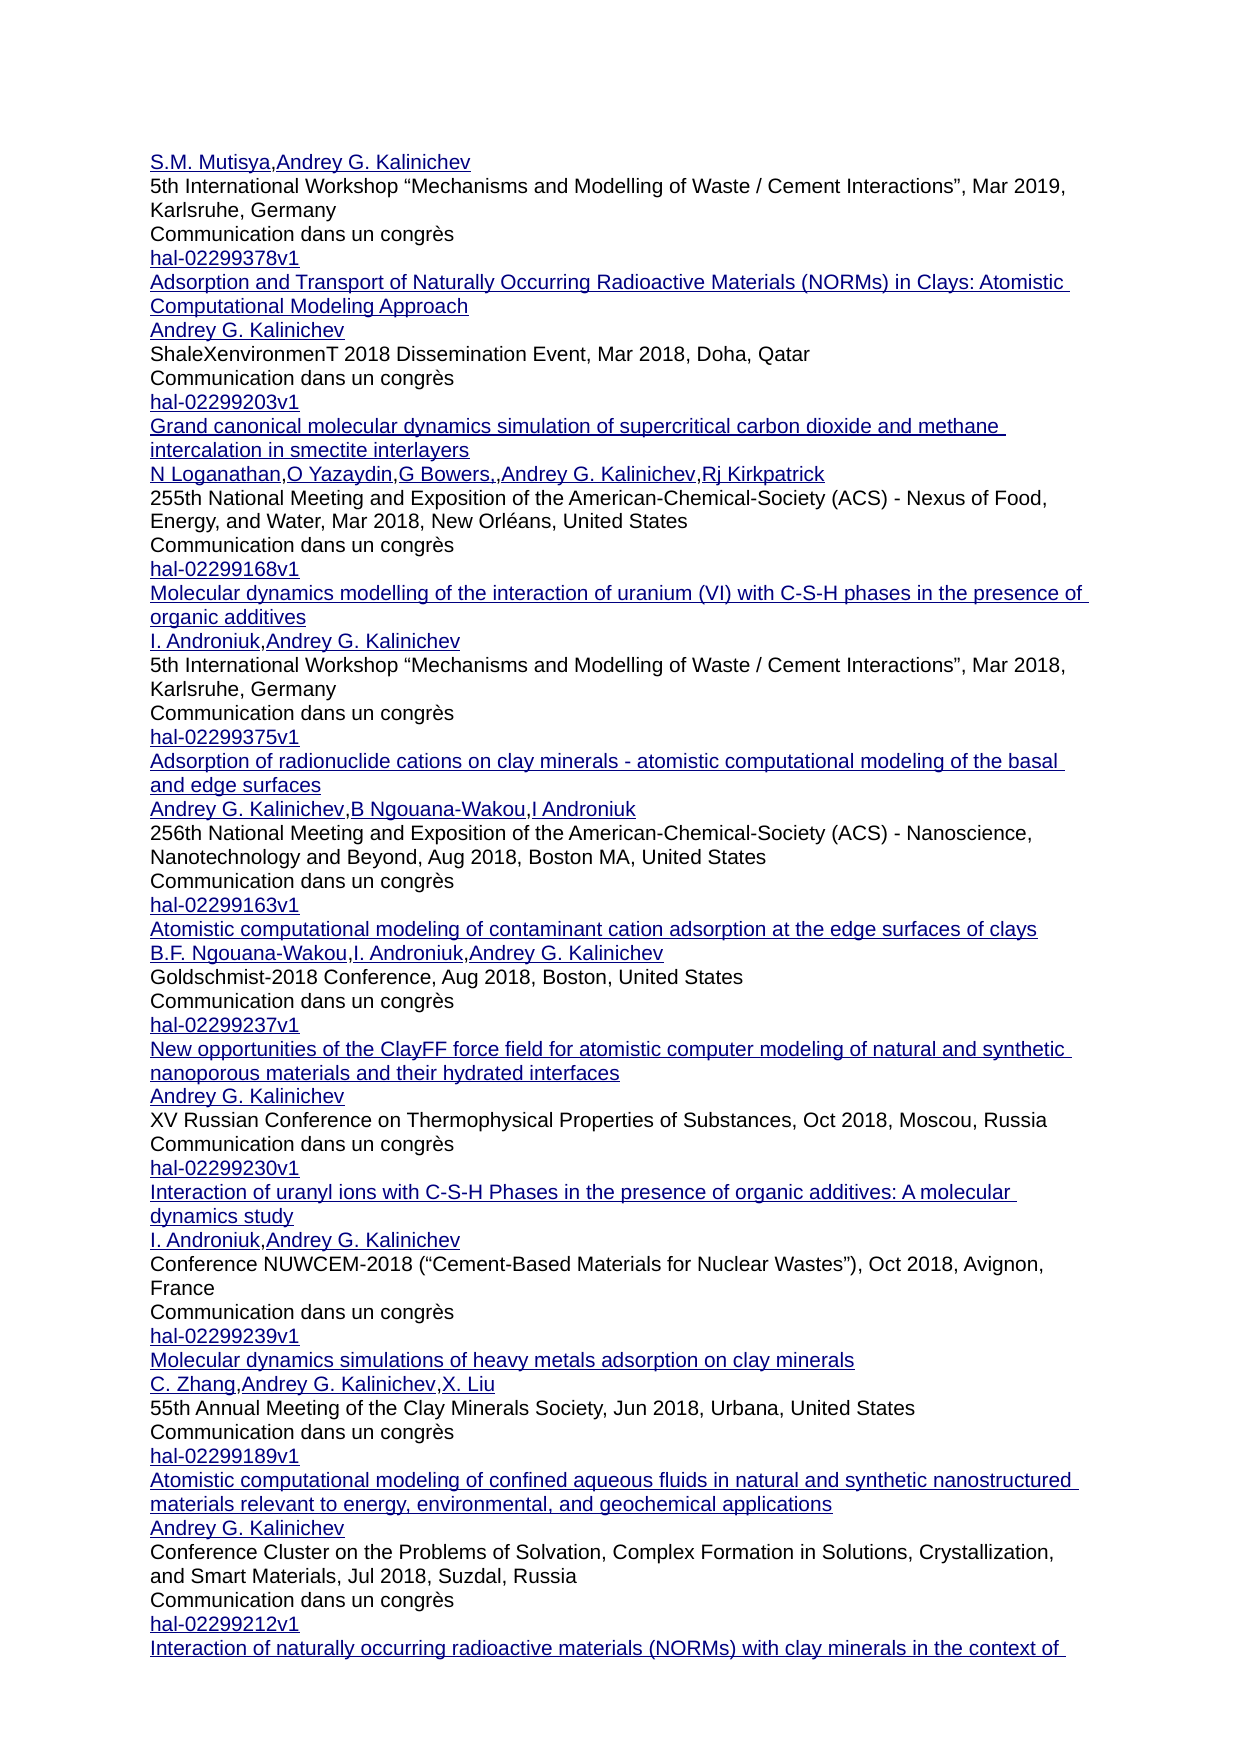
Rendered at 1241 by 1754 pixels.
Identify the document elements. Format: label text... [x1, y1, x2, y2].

table_cell Adsorption of radionuclide cations on clay minerals - atomistic computational modeling of the basal and edge surfaces Andrey G. Kalinichev,B Ngouana-Wakou,I Androniuk 256th National Meeting and Exposition of the American-Chemical-Society (ACS) - Nanoscience, Nanotechnology and Beyond, Aug 2018, Boston MA, United States Communication dans un congrès hal-02299163v1 [150, 749, 1090, 917]
table_cell S.M. Mutisya,Andrey G. Kalinichev 5th International Workshop “Mechanisms and Modelling of Waste / Cement Interactions”, Mar 2019, Karlsruhe, Germany Communication dans un congrès hal-02299378v1 [150, 150, 1090, 270]
table_cell Interaction of uranyl ions with C-S-H Phases in the presence of organic additives: A molecular dynamics study I. Androniuk,Andrey G. Kalinichev Conference NUWCEM-2018 (“Cement-Based Materials for Nuclear Wastes”), Oct 2018, Avignon, France Communication dans un congrès hal-02299239v1 [150, 1180, 1090, 1348]
table_cell Adsorption and Transport of Naturally Occurring Radioactive Materials (NORMs) in Clays: Atomistic Computational Modeling Approach Andrey G. Kalinichev ShaleXenvironmenT 2018 Dissemination Event, Mar 2018, Doha, Qatar Communication dans un congrès hal-02299203v1 [150, 270, 1090, 413]
table_cell Molecular dynamics modelling of the interaction of uranium (VI) with C-S-H phases in the presence of organic additives I. Androniuk,Andrey G. Kalinichev 5th International Workshop “Mechanisms and Modelling of Waste / Cement Interactions”, Mar 2018, Karlsruhe, Germany Communication dans un congrès hal-02299375v1 [150, 581, 1090, 749]
table_cell Grand canonical molecular dynamics simulation of supercritical carbon dioxide and methane intercalation in smectite interlayers N Loganathan,O Yazaydin,G Bowers,,Andrey G. Kalinichev,Rj Kirkpatrick 255th National Meeting and Exposition of the American-Chemical-Society (ACS) - Nexus of Food, Energy, and Water, Mar 2018, New Orléans, United States Communication dans un congrès hal-02299168v1 [150, 414, 1090, 581]
table_cell New opportunities of the ClayFF force field for atomistic computer modeling of natural and synthetic nanoporous materials and their hydrated interfaces Andrey G. Kalinichev XV Russian Conference on Thermophysical Properties of Substances, Oct 2018, Moscou, Russia Communication dans un congrès hal-02299230v1 [150, 1036, 1090, 1180]
table_cell Atomistic computational modeling of contaminant cation adsorption at the edge surfaces of clays B.F. Ngouana-Wakou,I. Androniuk,Andrey G. Kalinichev Goldschmist-2018 Conference, Aug 2018, Boston, United States Communication dans un congrès hal-02299237v1 [150, 917, 1090, 1036]
table_cell Interaction of naturally occurring radioactive materials (NORMs) with clay minerals in the context of [150, 1635, 1090, 1659]
table_cell Molecular dynamics simulations of heavy metals adsorption on clay minerals C. Zhang,Andrey G. Kalinichev,X. Liu 55th Annual Meeting of the Clay Minerals Society, Jun 2018, Urbana, United States Communication dans un congrès hal-02299189v1 [150, 1348, 1090, 1468]
table_cell Atomistic computational modeling of confined aqueous fluids in natural and synthetic nanostructured materials relevant to energy, environmental, and geochemical applications Andrey G. Kalinichev Conference Cluster on the Problems of Solvation, Complex Formation in Solutions, Crystallization, and Smart Materials, Jul 2018, Suzdal, Russia Communication dans un congrès hal-02299212v1 [150, 1468, 1090, 1635]
